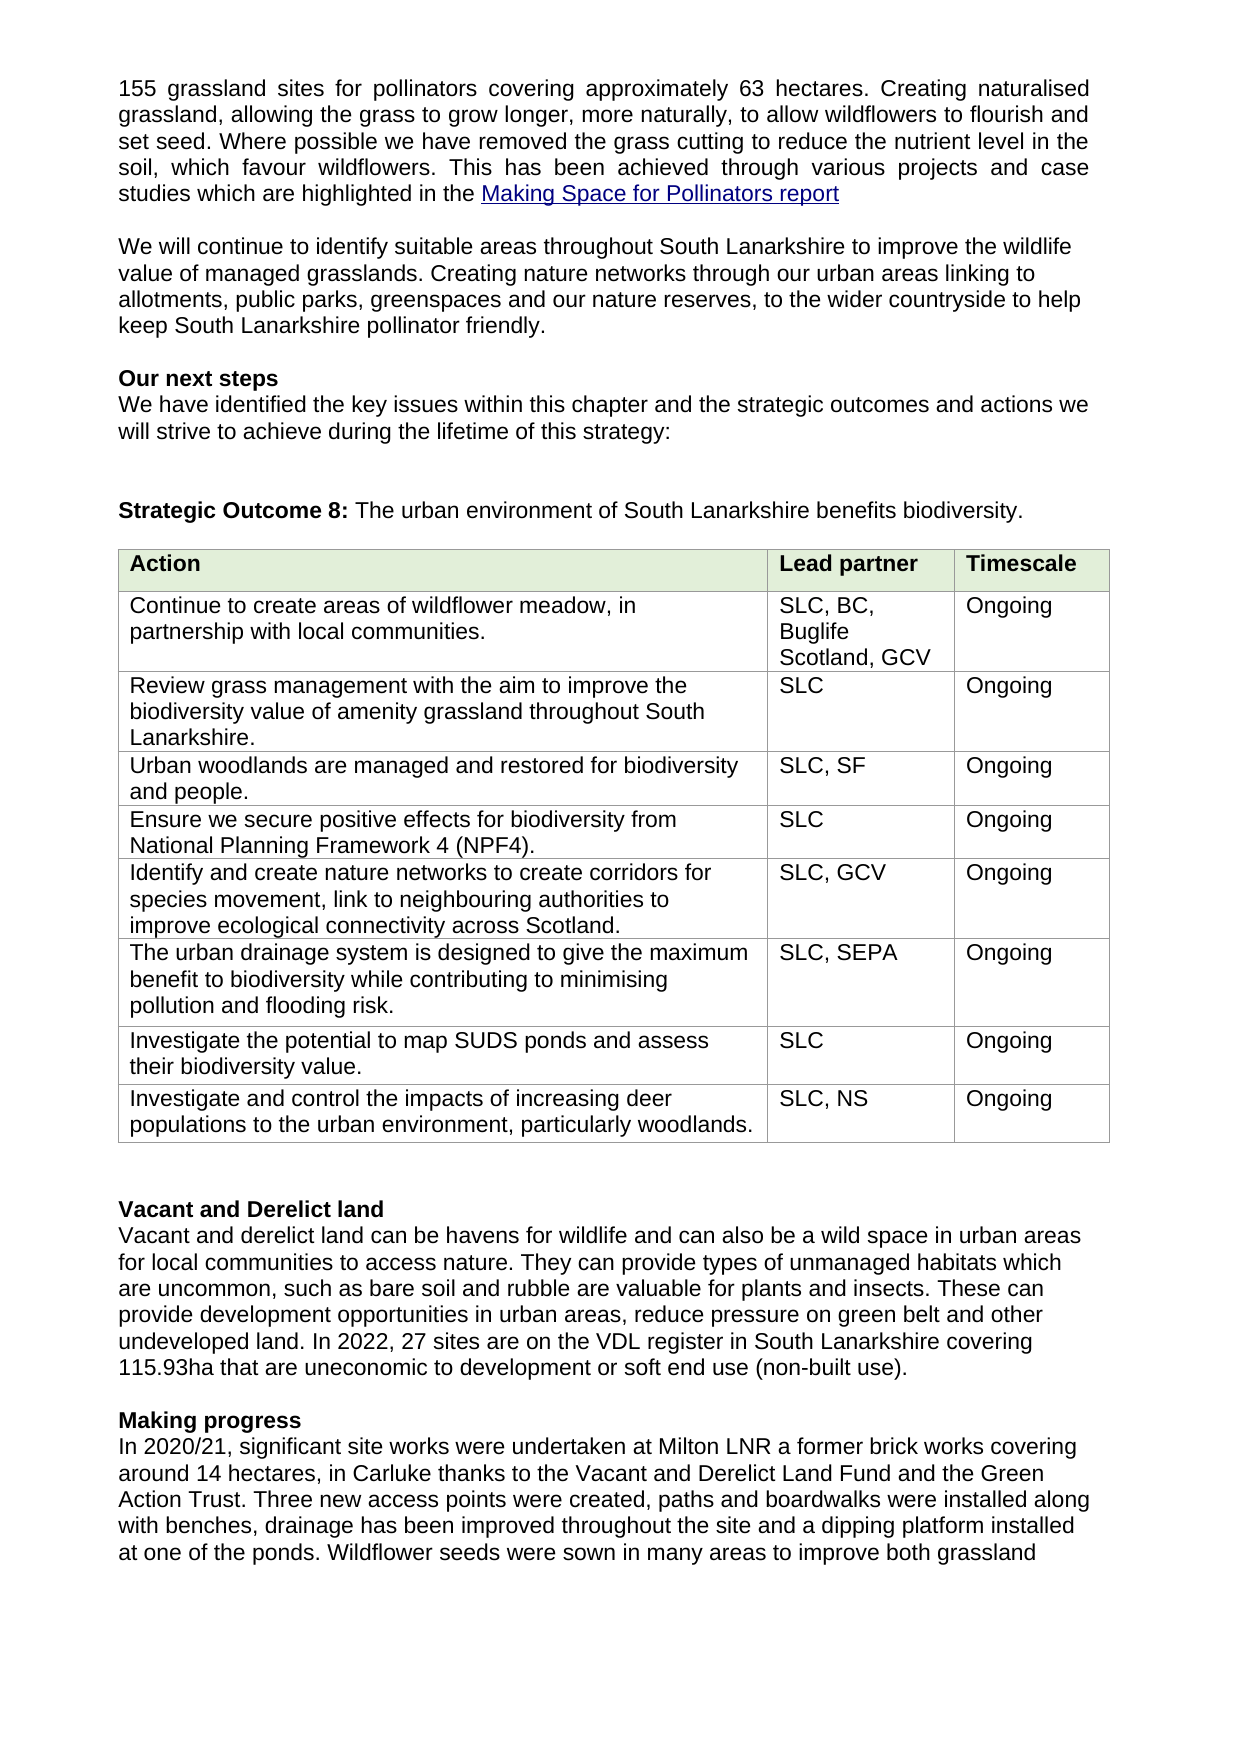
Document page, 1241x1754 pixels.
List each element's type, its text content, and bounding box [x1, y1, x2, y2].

table_cell Investigate the potential to map SUDS ponds and assess their biodiversity value. [119, 1027, 767, 1084]
table_cell Ongoing [955, 1027, 1109, 1084]
table_cell SLC [768, 1027, 954, 1084]
table_cell Investigate and control the impacts of increasing deer populations to the urban environment, particularly woodlands. [119, 1085, 767, 1142]
table_cell SLC, BC, Buglife Scotland, GCV [768, 592, 954, 671]
table_header Timescale [955, 550, 1109, 591]
table_cell Ensure we secure positive effects for biodiversity from National Planning Framework 4 (NPF4). [119, 806, 767, 858]
table_header Lead partner [768, 550, 954, 591]
table_cell SLC, SEPA [768, 939, 954, 1026]
table_cell SLC, NS [768, 1085, 954, 1142]
table_cell Ongoing [955, 1085, 1109, 1142]
text Making progress [118, 1407, 1090, 1433]
text In 2020/21, significant site works were undertaken at Milton LNR a former brick works covering around 14 hectares, in Carluke thanks to the Vacant and Derelict Land Fund and the Green Action Trust. Three new access points were created, paths and boardwalks were installed along with benches, drainage has been improved throughout the site and a dipping platform installed at one of the ponds. Wildflower seeds were sown in many areas to improve both grassland [118, 1433, 1090, 1565]
table_cell The urban drainage system is designed to give the maximum benefit to biodiversity while contributing to minimising pollution and flooding risk. [119, 939, 767, 1026]
text Strategic Outcome 8: The urban environment of South Lanarkshire benefits biodiversity. [118, 497, 1090, 523]
text 155 grassland sites for pollinators covering approximately 63 hectares. Creating naturalised grassland, allowing the grass to grow longer, more naturally, to allow wildflowers to flourish and set seed. Where possible we have removed the grass cutting to reduce the nutrient level in the soil, which favour wildflowers. This has been achieved through various projects and case studies which are highlighted in the Making Space for Pollinators report [118, 75, 1090, 207]
table_cell Ongoing [955, 672, 1109, 751]
table_cell SLC [768, 672, 954, 751]
table_cell SLC, GCV [768, 859, 954, 938]
table_cell Ongoing [955, 939, 1109, 1026]
table_cell Continue to create areas of wildflower meadow, in partnership with local communities. [119, 592, 767, 671]
table_cell Review grass management with the aim to improve the biodiversity value of amenity grassland throughout South Lanarkshire. [119, 672, 767, 751]
table_cell Ongoing [955, 592, 1109, 671]
table_cell Ongoing [955, 752, 1109, 804]
text Vacant and Derelict land [118, 1196, 1090, 1222]
table_cell Identify and create nature networks to create corridors for species movement, link to neighbouring authorities to improve ecological connectivity across Scotland. [119, 859, 767, 938]
table_header Action [119, 550, 767, 591]
text We have identified the key issues within this chapter and the strategic outcomes and actions we will strive to achieve during the lifetime of this strategy: [118, 391, 1090, 444]
table_cell SLC [768, 806, 954, 858]
text Vacant and derelict land can be havens for wildlife and can also be a wild space in urban areas for local communities to access nature. They can provide types of unmanaged habitats which are uncommon, such as bare soil and rubble are valuable for plants and insects. These can provide development opportunities in urban areas, reduce pressure on green belt and other undeveloped land. In 2022, 27 sites are on the VDL register in South Lanarkshire covering 115.93ha that are uneconomic to development or soft end use (non-built use). [118, 1222, 1090, 1381]
table_cell Ongoing [955, 806, 1109, 858]
table_cell SLC, SF [768, 752, 954, 804]
table_cell Ongoing [955, 859, 1109, 938]
text We will continue to identify suitable areas throughout South Lanarkshire to improve the wildlife value of managed grasslands. Creating nature networks through our urban areas linking to allotments, public parks, greenspaces and our nature reserves, to the wider countryside to help keep South Lanarkshire pollinator friendly. [118, 233, 1090, 338]
table_cell Urban woodlands are managed and restored for biodiversity and people. [119, 752, 767, 804]
text Our next steps [118, 365, 1090, 391]
